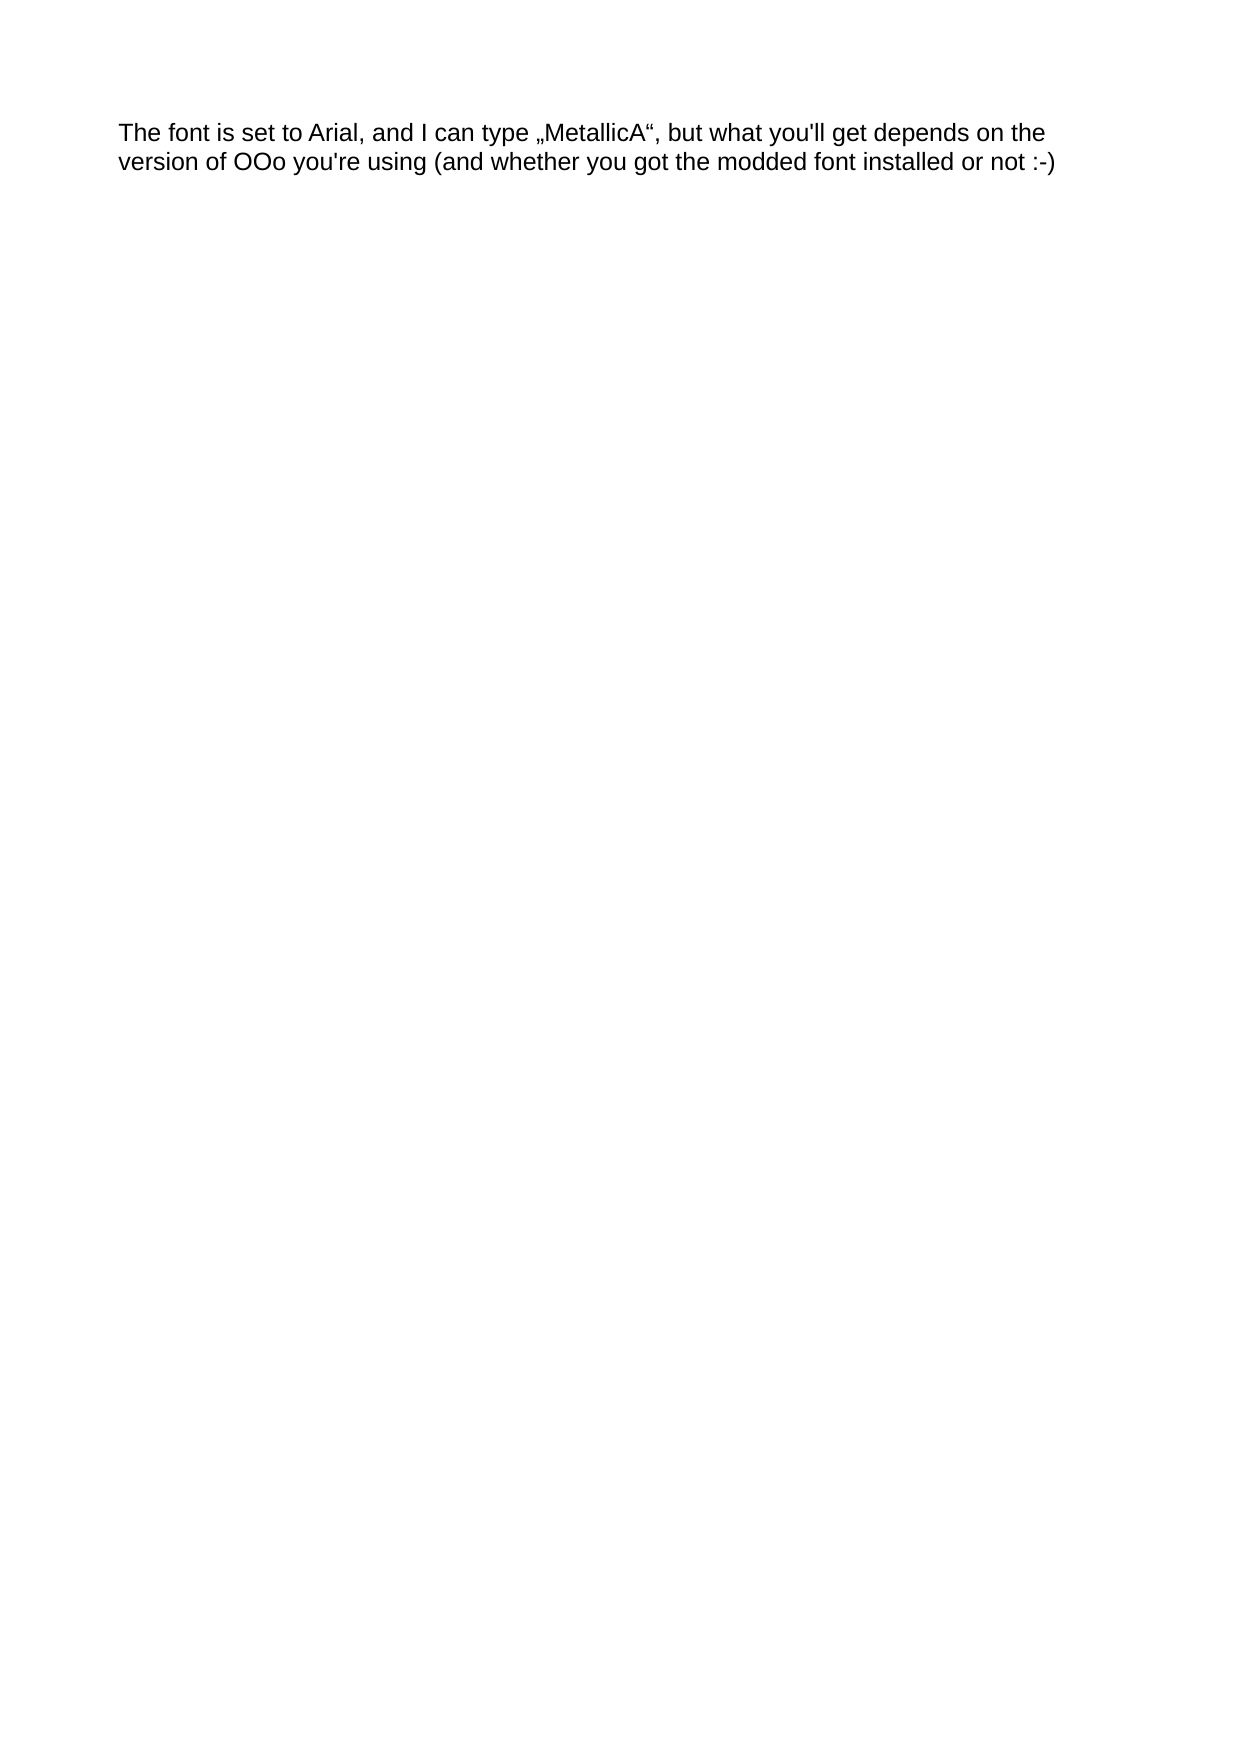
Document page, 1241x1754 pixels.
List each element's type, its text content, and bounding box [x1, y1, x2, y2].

text The font is set to Arial, and I can type „MetallicA“, but what you'll get depends on the version of OOo you're using (and whether you got the modded font installed or not :-) [118, 118, 1122, 176]
